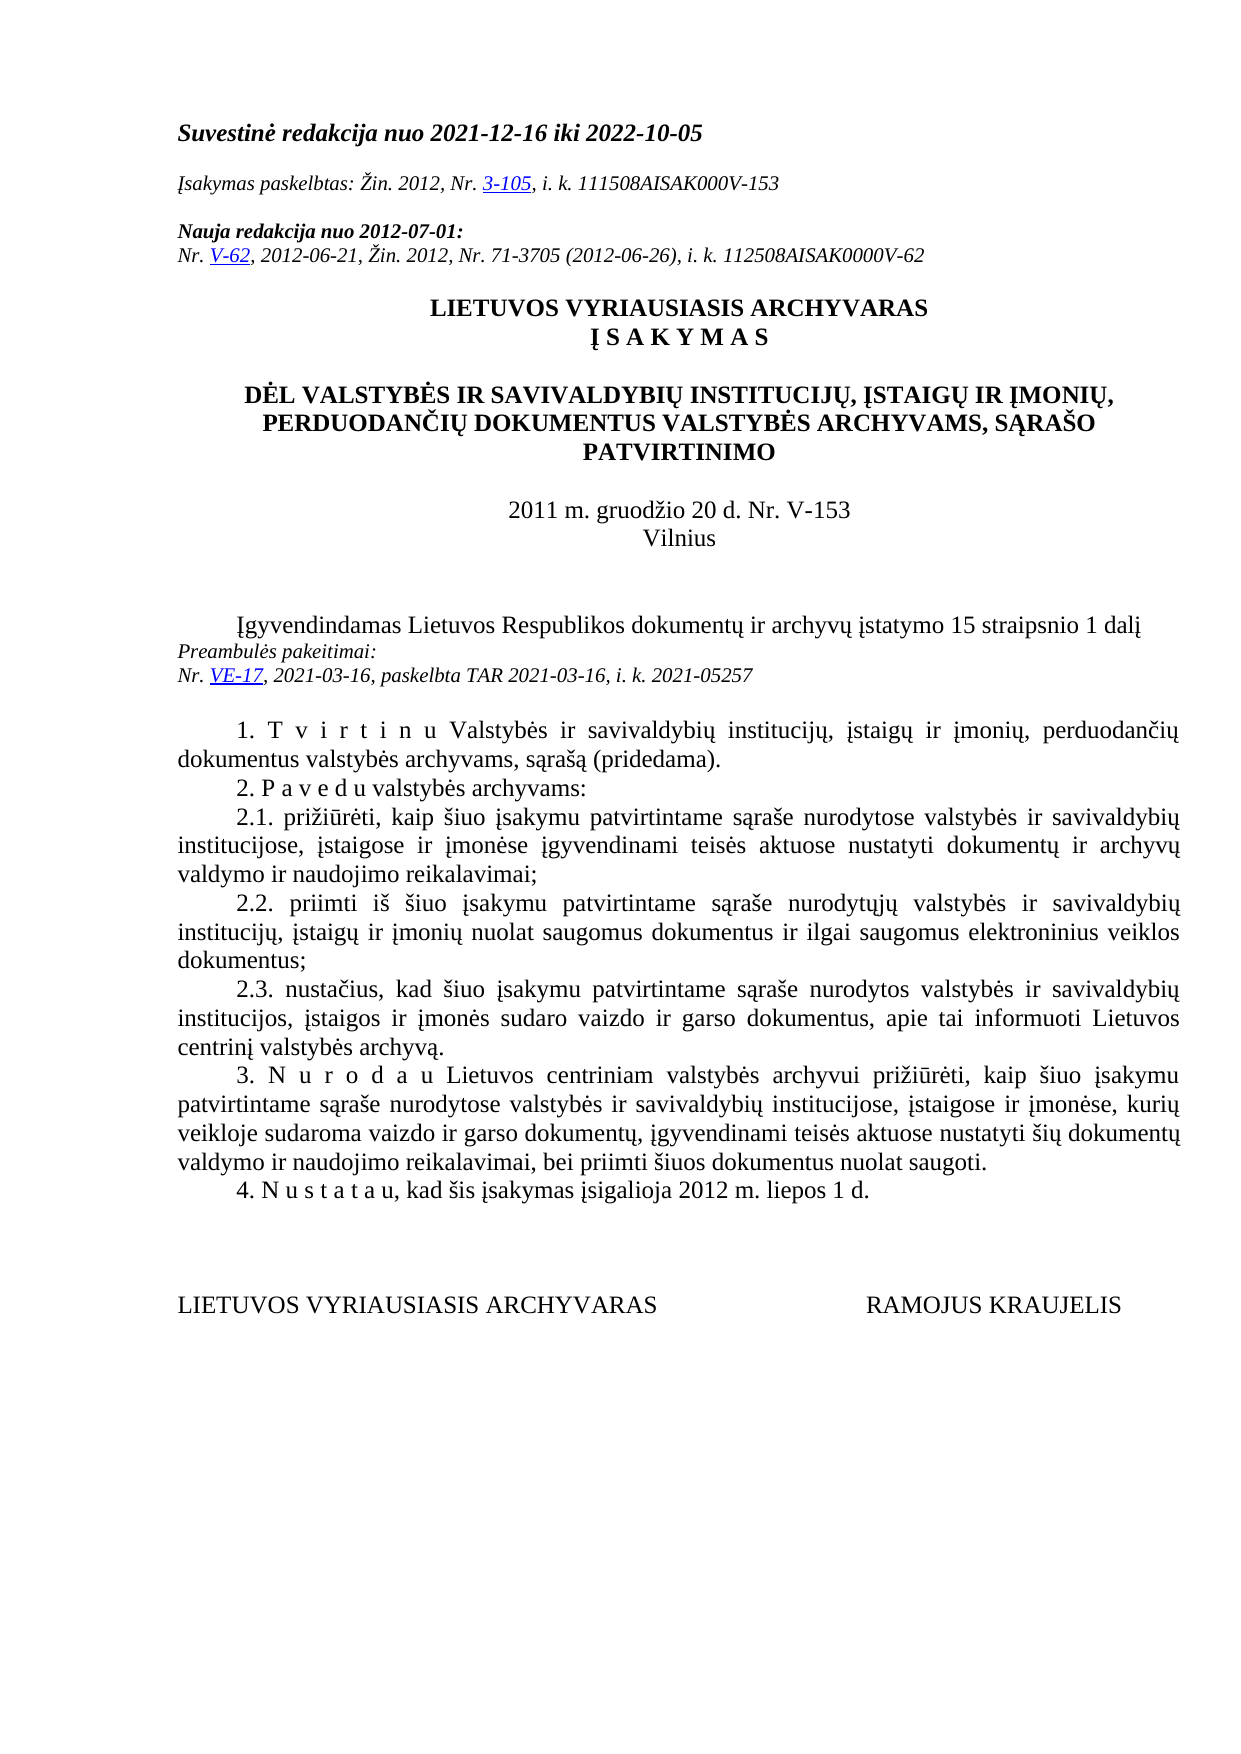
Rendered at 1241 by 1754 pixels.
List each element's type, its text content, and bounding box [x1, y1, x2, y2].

text Vilnius [177, 523, 1181, 552]
text 2.1. prižiūrėti, kaip šiuo įsakymu patvirtintame sąraše nurodytose valstybės ir savivaldybių institucijose, įstaigose ir įmonėse įgyvendinami teisės aktuose nustatyti dokumentų ir archyvų valdymo ir naudojimo reikalavimai; [177, 802, 1181, 888]
text 4. N u s t a t a u, kad šis įsakymas įsigalioja 2012 m. liepos 1 d. [177, 1175, 1181, 1204]
text 2011 m. gruodžio 20 d. Nr. V-153 [177, 495, 1181, 523]
text Įsakymas paskelbtas: Žin. 2012, Nr. 3-105, i. k. 111508AISAK000V-153 [177, 171, 1181, 195]
text DĖL VALSTYBĖS IR SAVIVALDYBIŲ INSTITUCIJŲ, ĮSTAIGŲ IR ĮMONIŲ, PERDUODANČIŲ DOKUMENTUS VALSTYBĖS ARCHYVAMS, SĄRAŠO PATVIRTINIMO [177, 380, 1181, 466]
text 2.3. nustačius, kad šiuo įsakymu patvirtintame sąraše nurodytos valstybės ir savivaldybių institucijos, įstaigos ir įmonės sudaro vaizdo ir garso dokumentus, apie tai informuoti Lietuvos centrinį valstybės archyvą. [177, 974, 1181, 1060]
text Suvestinė redakcija nuo 2021-12-16 iki 2022-10-05 [177, 118, 1181, 147]
text Nauja redakcija nuo 2012-07-01: [177, 219, 1181, 243]
text 3. N u r o d a u Lietuvos centriniam valstybės archyvui prižiūrėti, kaip šiuo įsakymu patvirtintame sąraše nurodytose valstybės ir savivaldybių institucijose, įstaigose ir įmonėse, kurių veikloje sudaroma vaizdo ir garso dokumentų, įgyvendinami teisės aktuose nustatyti šių dokumentų valdymo ir naudojimo reikalavimai, bei priimti šiuos dokumentus nuolat saugoti. [177, 1060, 1181, 1175]
text 2.2. priimti iš šiuo įsakymu patvirtintame sąraše nurodytųjų valstybės ir savivaldybių institucijų, įstaigų ir įmonių nuolat saugomus dokumentus ir ilgai saugomus elektroninius veiklos dokumentus; [177, 888, 1181, 974]
text Nr. V-62, 2012-06-21, Žin. 2012, Nr. 71-3705 (2012-06-26), i. k. 112508AISAK0000V-62 [177, 243, 1181, 267]
text ĮSAKYMAS [177, 322, 1181, 351]
text Lietuvos vyriausiasis archyvaras Ramojus Kraujelis [177, 1290, 1181, 1319]
text Įgyvendindamas Lietuvos Respublikos dokumentų ir archyvų įstatymo 15 straipsnio 1 dalį [177, 610, 1181, 638]
text Nr. VE-17, 2021-03-16, paskelbta TAR 2021-03-16, i. k. 2021-05257 [177, 663, 1181, 687]
text 1. T v i r t i n u Valstybės ir savivaldybių institucijų, įstaigų ir įmonių, perduodančių dokumentus valstybės archyvams, sąrašą (pridedama). [177, 715, 1181, 773]
text LIETUVOS VYRIAUSIASIS ARCHYVARAS [177, 293, 1181, 322]
text 2. P a v e d u valstybės archyvams: [177, 773, 1181, 802]
text Preambulės pakeitimai: [177, 638, 1181, 663]
